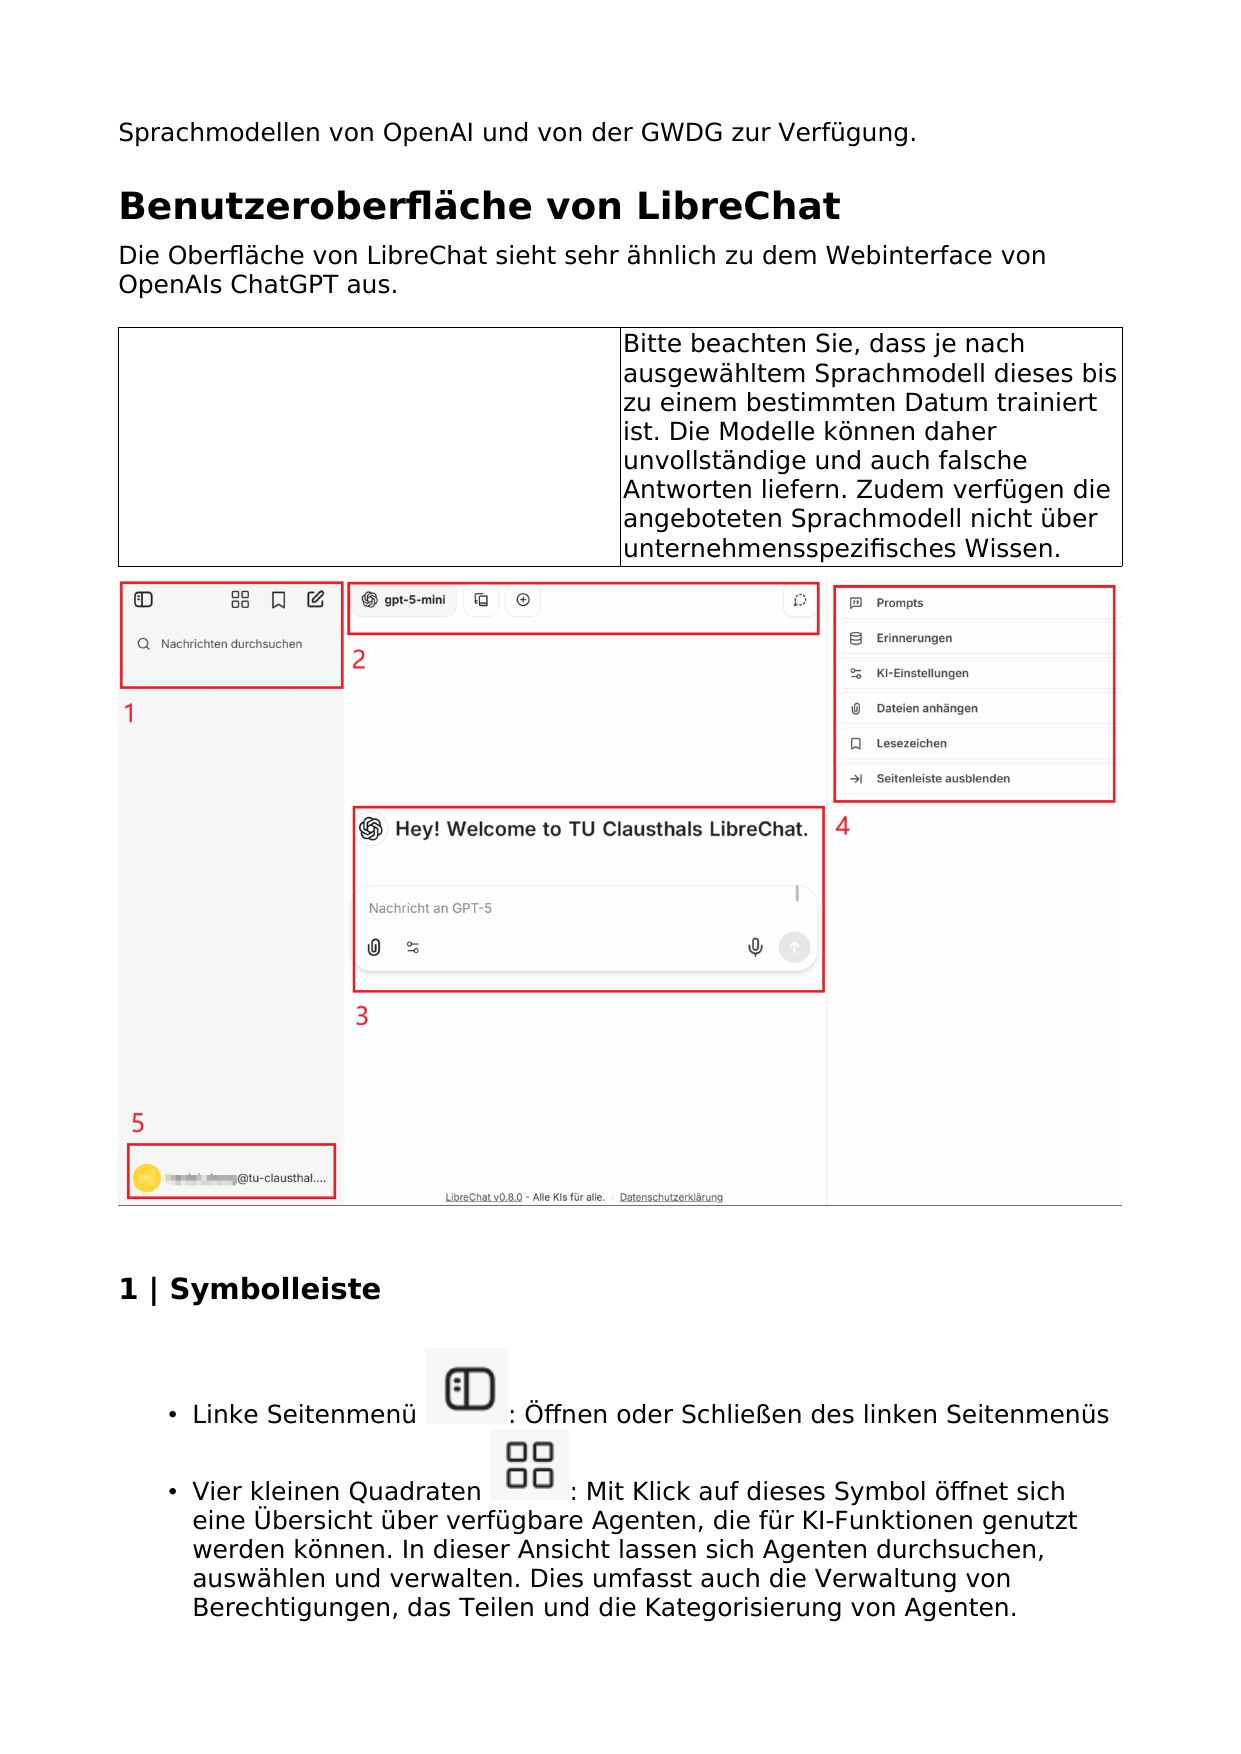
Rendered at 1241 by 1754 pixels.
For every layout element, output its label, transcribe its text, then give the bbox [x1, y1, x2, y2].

picture [118, 580, 1123, 1206]
list Linke Seitenmenü : Öffnen oder Schließen des linken Seitenmenüs [177, 1349, 1122, 1429]
list Vier kleinen Quadraten : Mit Klick auf dieses Symbol öffnet sich eine Übersicht über verfügbare Agenten, die für KI-Funktionen genutzt werden können. In dieser Ansicht lassen sich Agenten durchsuchen, auswählen und verwalten. Dies umfasst auch die Verwaltung von Berechtigungen, das Teilen und die Kategorisierung von Agenten. [177, 1429, 1122, 1622]
table_header [119, 328, 620, 566]
subtitle Benutzeroberfläche von LibreChat [118, 185, 1122, 228]
text Die Oberfläche von LibreChat sieht sehr ähnlich zu dem Webinterface von OpenAIs ChatGPT aus. [118, 241, 1122, 299]
picture [425, 1348, 508, 1424]
table_header Bitte beachten Sie, dass je nach ausgewähltem Sprachmodell dieses bis zu einem bestimmten Datum trainiert ist. Die Modelle können daher unvollständige und auch falsche Antworten liefern. Zudem verfügen die angeboteten Sprachmodell nicht über unternehmensspezifisches Wissen. [621, 328, 1122, 566]
text Sprachmodellen von OpenAI und von der GWDG zur Verfügung. [118, 118, 1122, 147]
picture [489, 1429, 570, 1500]
subtitle 1 | Symbolleiste [118, 1273, 1122, 1307]
